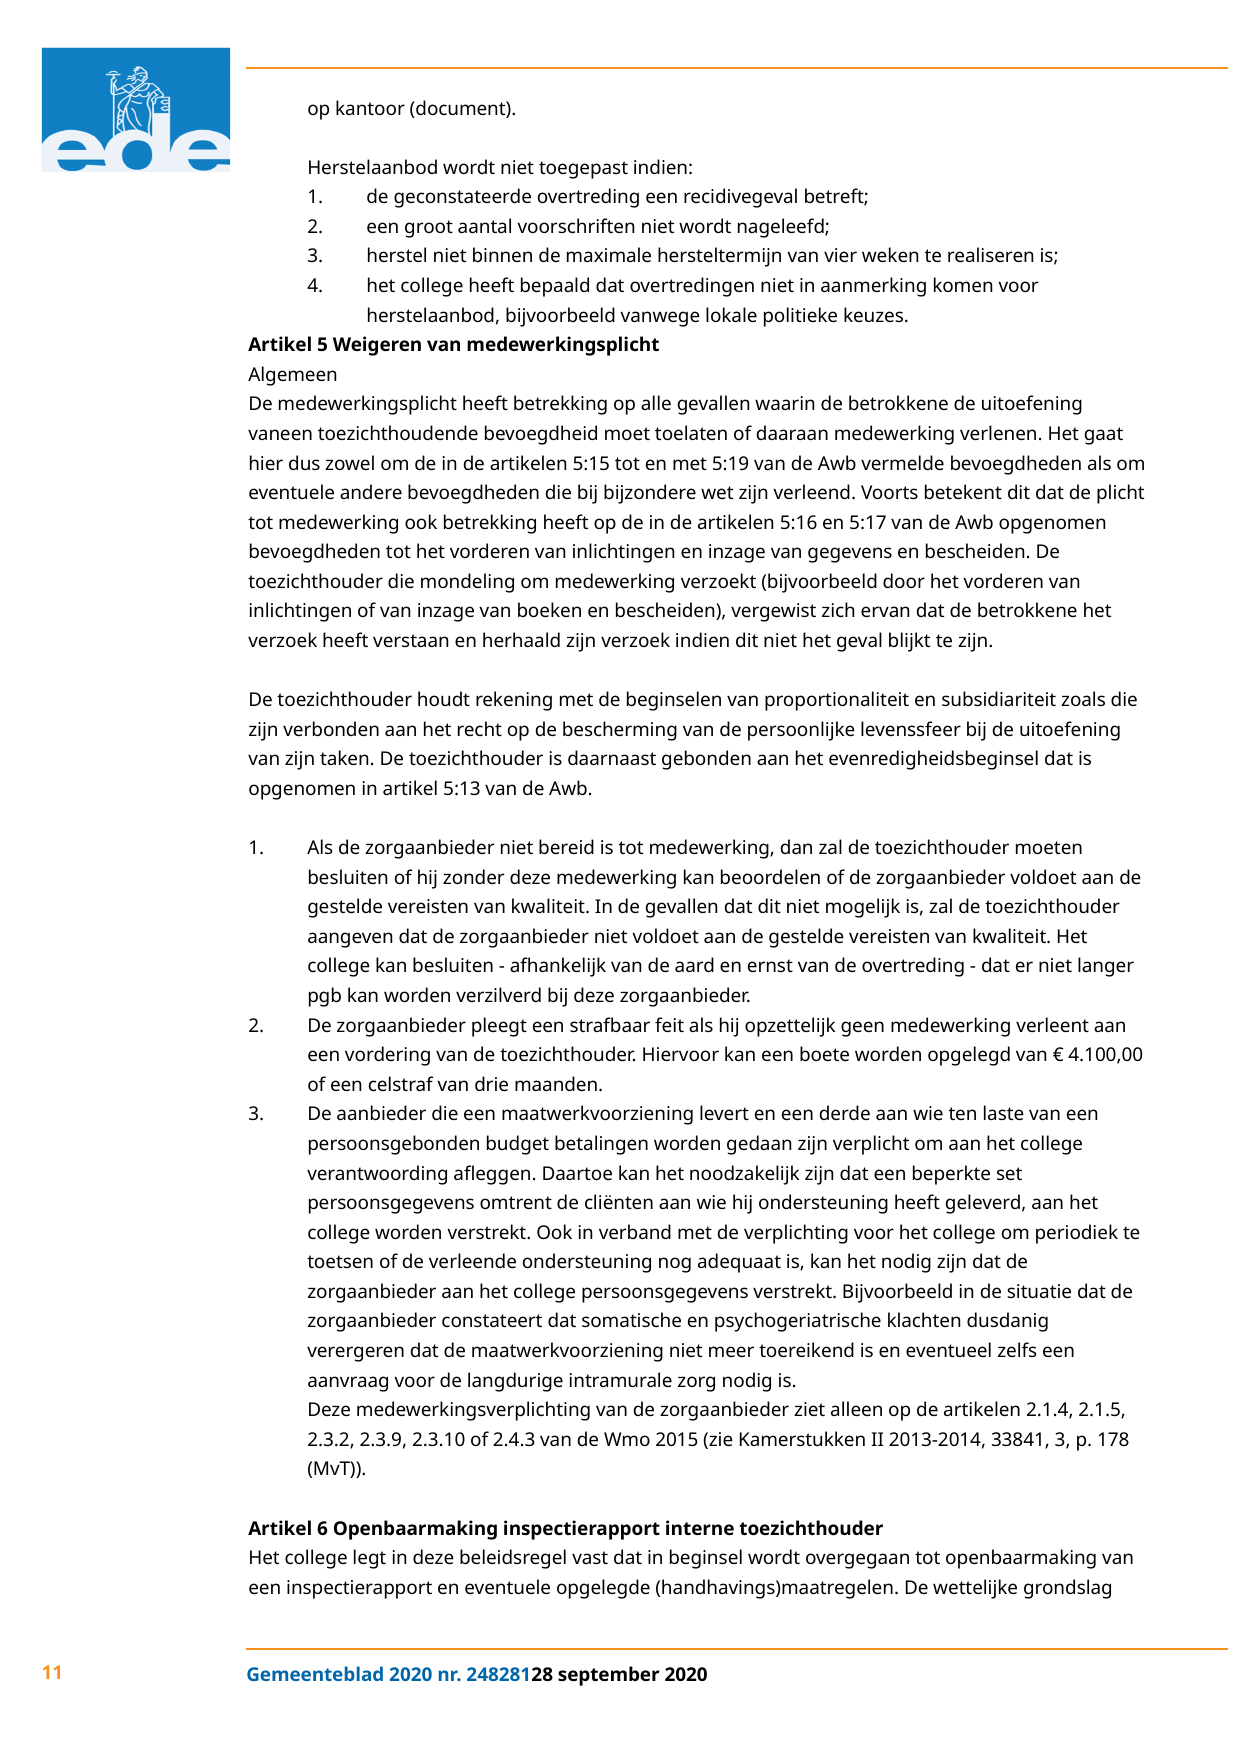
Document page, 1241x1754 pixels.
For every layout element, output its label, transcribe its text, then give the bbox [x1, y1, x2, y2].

list herstel niet binnen de maximale hersteltermijn van vier weken te realiseren is; [307, 243, 1152, 268]
list Als de zorgaanbieder niet bereid is tot medewerking, dan zal de toezichthouder moeten besluiten of hij zonder deze medewerking kan beoordelen of de zorgaanbieder voldoet aan de gestelde vereisten van kwaliteit. In de gevallen dat dit niet mogelijk is, zal de toezichthouder aangeven dat de zorgaanbieder niet voldoet aan de gestelde vereisten van kwaliteit. Het college kan besluiten - afhankelijk van de aard en ernst van de overtreding - dat er niet langer pgb kan worden verzilverd bij deze zorgaanbieder. [248, 834, 1152, 1008]
list De zorgaanbieder pleegt een strafbaar feit als hij opzettelijk geen medewerking verleent aan een vordering van de toezichthouder. Hiervoor kan een boete worden opgelegd van € 4.100,00 of een celstraf van drie maanden. [248, 1012, 1152, 1097]
list de geconstateerde overtreding een recidivegeval betreft; [307, 183, 1152, 209]
list Herstelaanbod wordt niet toegepast indien: [248, 154, 1152, 180]
text De toezichthouder houdt rekening met de beginselen van proportionaliteit en subsidiariteit zoals die zijn verbonden aan het recht op de bescherming van de persoonlijke levenssfeer bij de uitoefening van zijn taken. De toezichthouder is daarnaast gebonden aan het evenredigheidsbeginsel dat is opgenomen in artikel 5:13 van de Awb. [248, 686, 1152, 801]
list op kantoor (document). [248, 95, 1152, 121]
text Het college legt in deze beleidsregel vast dat in beginsel wordt overgegaan tot openbaarmaking van een inspectierapport en eventuele opgelegde (handhavings)maatregelen. De wettelijke grondslag [248, 1544, 1152, 1600]
list het college heeft bepaald dat overtredingen niet in aanmerking komen voor herstelaanbod, bijvoorbeeld vanwege lokale politieke keuzes. [307, 272, 1152, 328]
text Artikel 6 Openbaarmaking inspectierapport interne toezichthouder [248, 1515, 1152, 1541]
picture [41, 47, 231, 172]
text De medewerkingsplicht heeft betrekking op alle gevallen waarin de betrokkene de uitoefening vaneen toezichthoudende bevoegdheid moet toelaten of daaraan medewerking verlenen. Het gaat hier dus zowel om de in de artikelen 5:15 tot en met 5:19 van de Awb vermelde bevoegdheden als om eventuele andere bevoegdheden die bij bijzondere wet zijn verleend. Voorts betekent dit dat de plicht tot medewerking ook betrekking heeft op de in de artikelen 5:16 en 5:17 van de Awb opgenomen bevoegdheden tot het vorderen van inlichtingen en inzage van gegevens en bescheiden. De toezichthouder die mondeling om medewerking verzoekt (bijvoorbeeld door het vorderen van inlichtingen of van inzage van boeken en bescheiden), vergewist zich ervan dat de betrokkene het verzoek heeft verstaan en herhaald zijn verzoek indien dit niet het geval blijkt te zijn. [248, 391, 1152, 653]
list De aanbieder die een maatwerkvoorziening levert en een derde aan wie ten laste van een persoonsgebonden budget betalingen worden gedaan zijn verplicht om aan het college verantwoording afleggen. Daartoe kan het noodzakelijk zijn dat een beperkte set persoonsgegevens omtrent de cliënten aan wie hij ondersteuning heeft geleverd, aan het college worden verstrekt. Ook in verband met de verplichting voor het college om periodiek te toetsen of de verleende ondersteuning nog adequaat is, kan het nodig zijn dat de zorgaanbieder aan het college persoonsgegevens verstrekt. Bijvoorbeeld in de situatie dat de zorgaanbieder constateert dat somatische en psychogeriatrische klachten dusdanig verergeren dat de maatwerkvoorziening niet meer toereikend is en eventueel zelfs een aanvraag voor de langdurige intramurale zorg nodig is. [248, 1101, 1152, 1393]
list Deze medewerkingsverplichting van de zorgaanbieder ziet alleen op de artikelen 2.1.4, 2.1.5, 2.3.2, 2.3.9, 2.3.10 of 2.4.3 van de Wmo 2015 (zie Kamerstukken II 2013-2014, 33841, 3, p. 178 (MvT)). [248, 1396, 1152, 1481]
list een groot aantal voorschriften niet wordt nageleefd; [307, 213, 1152, 239]
text Artikel 5 Weigeren van medewerkingsplicht [248, 331, 1152, 357]
text Algemeen [248, 361, 1152, 387]
